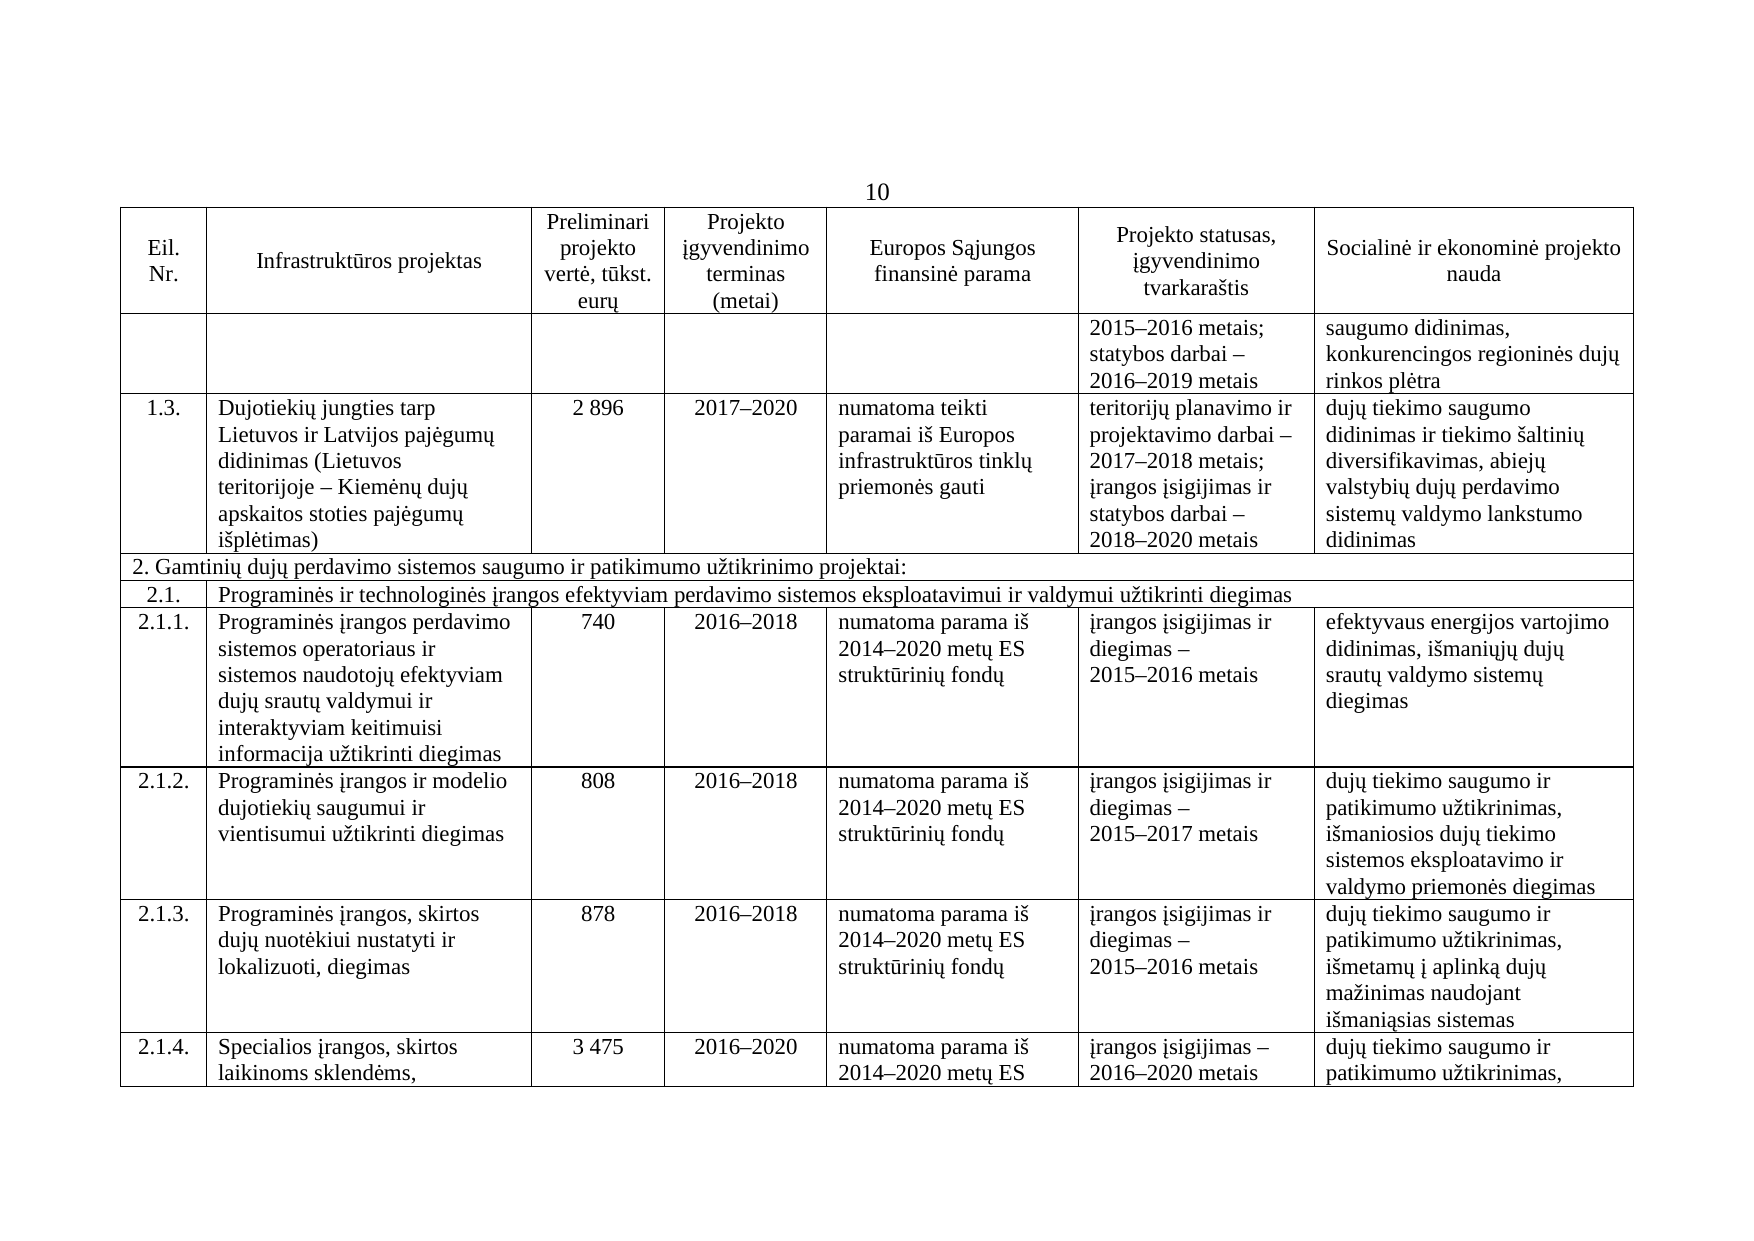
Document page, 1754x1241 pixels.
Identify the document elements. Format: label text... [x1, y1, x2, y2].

table_cell numatoma parama iš 2014–2020 metų ES [827, 1033, 1078, 1086]
table_cell 3 475 [532, 1033, 664, 1086]
table_cell [665, 314, 826, 393]
table_cell 2016–2018 [665, 608, 826, 766]
table_cell Programinės įrangos, skirtos dujų nuotėkiui nustatyti ir lokalizuoti, diegimas [207, 900, 531, 1032]
table_cell 2.1.4. [121, 1033, 206, 1086]
table_cell 2. Gamtinių dujų perdavimo sistemos saugumo ir patikimumo užtikrinimo projektai: [121, 554, 1633, 580]
table_cell dujų tiekimo saugumo ir patikimumo užtikrinimas, išmetamų į aplinką dujų mažinimas naudojant išmaniąsias sistemas [1315, 900, 1633, 1032]
table_header Europos Sąjungos finansinė parama [827, 208, 1078, 313]
table_header Projekto statusas, įgyvendinimo tvarkaraštis [1079, 208, 1314, 313]
table_cell [121, 314, 206, 393]
table_header Projekto įgyvendinimo terminas (metai) [665, 208, 826, 313]
table_cell 2016–2020 [665, 1033, 826, 1086]
table_cell numatoma parama iš 2014–2020 metų ES struktūrinių fondų [827, 608, 1078, 766]
table_cell numatoma teikti paramai iš Europos infrastruktūros tinklų priemonės gauti [827, 394, 1078, 552]
table_cell 808 [532, 768, 664, 899]
table_cell 1.3. [121, 394, 206, 552]
table_cell 2.1.3. [121, 900, 206, 1032]
table_cell dujų tiekimo saugumo ir patikimumo užtikrinimas, išmaniosios dujų tiekimo sistemos eksploatavimo ir valdymo priemonės diegimas [1315, 768, 1633, 899]
table_cell įrangos įsigijimas ir diegimas – 2015–2017 metais [1079, 768, 1314, 899]
table_cell 2.1. [121, 581, 206, 607]
table_cell 2016–2018 [665, 900, 826, 1032]
table_cell 2.1.1. [121, 608, 206, 766]
table_cell 740 [532, 608, 664, 766]
table_cell numatoma parama iš 2014–2020 metų ES struktūrinių fondų [827, 900, 1078, 1032]
table_header Preliminari projekto vertė, tūkst. eurų [532, 208, 664, 313]
table_cell numatoma parama iš 2014–2020 metų ES struktūrinių fondų [827, 768, 1078, 899]
table_cell dujų tiekimo saugumo ir patikimumo užtikrinimas, [1315, 1033, 1633, 1086]
table_cell įrangos įsigijimas – 2016–2020 metais [1079, 1033, 1314, 1086]
table_cell saugumo didinimas, konkurencingos regioninės dujų rinkos plėtra [1315, 314, 1633, 393]
table_cell [827, 314, 1078, 393]
table_cell Programinės įrangos ir modelio dujotiekių saugumui ir vientisumui užtikrinti diegimas [207, 768, 531, 899]
table_cell efektyvaus energijos vartojimo didinimas, išmaniųjų dujų srautų valdymo sistemų diegimas [1315, 608, 1633, 766]
table_cell įrangos įsigijimas ir diegimas – 2015–2016 metais [1079, 900, 1314, 1032]
table_cell [207, 314, 531, 393]
table_cell dujų tiekimo saugumo didinimas ir tiekimo šaltinių diversifikavimas, abiejų valstybių dujų perdavimo sistemų valdymo lankstumo didinimas [1315, 394, 1633, 552]
table_cell [532, 314, 664, 393]
table_header Socialinė ir ekonominė projekto nauda [1315, 208, 1633, 313]
table_cell 2.1.2. [121, 768, 206, 899]
table_header Infrastruktūros projektas [207, 208, 531, 313]
table_cell 2015–2016 metais; statybos darbai – 2016–2019 metais [1079, 314, 1314, 393]
table_cell Programinės įrangos perdavimo sistemos operatoriaus ir sistemos naudotojų efektyviam dujų srautų valdymui ir interaktyviam keitimuisi informacija užtikrinti diegimas [207, 608, 531, 766]
table_cell Specialios įrangos, skirtos laikinoms sklendėms, [207, 1033, 531, 1086]
table_header Eil. Nr. [121, 208, 206, 313]
table_cell 878 [532, 900, 664, 1032]
table_cell 2016–2018 [665, 768, 826, 899]
table_cell įrangos įsigijimas ir diegimas – 2015–2016 metais [1079, 608, 1314, 766]
table_cell 2 896 [532, 394, 664, 552]
table_cell Programinės ir technologinės įrangos efektyviam perdavimo sistemos eksploatavimui ir valdymui užtikrinti diegimas [207, 581, 1633, 607]
table_cell teritorijų planavimo ir projektavimo darbai – 2017–2018 metais; įrangos įsigijimas ir statybos darbai – 2018–2020 metais [1079, 394, 1314, 552]
table_cell 2017–2020 [665, 394, 826, 552]
table_cell Dujotiekių jungties tarp Lietuvos ir Latvijos pajėgumų didinimas (Lietuvos teritorijoje – Kiemėnų dujų apskaitos stoties pajėgumų išplėtimas) [207, 394, 531, 552]
